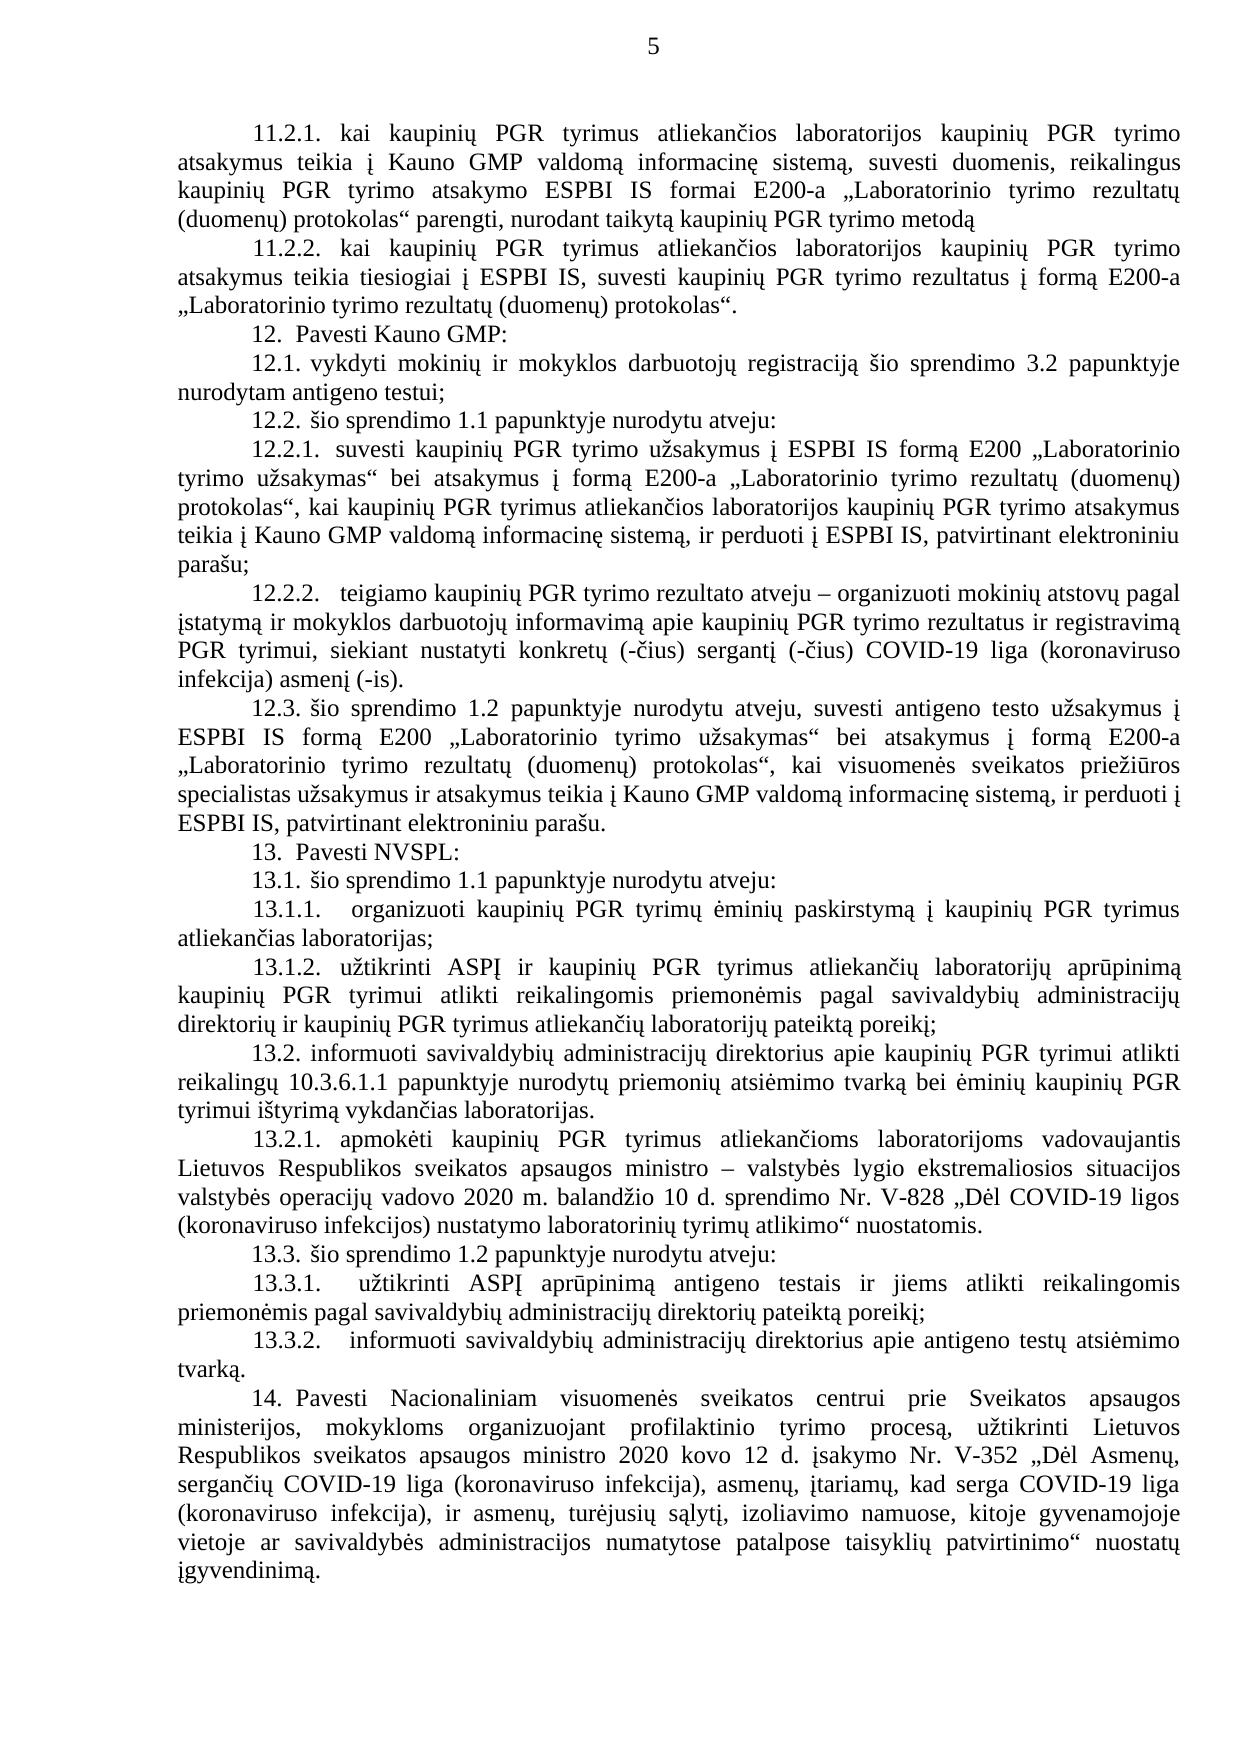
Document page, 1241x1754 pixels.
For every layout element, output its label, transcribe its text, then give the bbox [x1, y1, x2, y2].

text 13. Pavesti NVSPL: [177, 837, 1181, 866]
text 13.1. šio sprendimo 1.1 papunktyje nurodytu atveju: [177, 866, 1181, 894]
text 13.3. šio sprendimo 1.2 papunktyje nurodytu atveju: [177, 1239, 1181, 1268]
text 12.2. šio sprendimo 1.1 papunktyje nurodytu atveju: [177, 406, 1181, 434]
text 13.1.2. užtikrinti ASPĮ ir kaupinių PGR tyrimus atliekančių laboratorijų aprūpinimą kaupinių PGR tyrimui atlikti reikalingomis priemonėmis pagal savivaldybių administracijų direktorių ir kaupinių PGR tyrimus atliekančių laboratorijų pateiktą poreikį; [177, 952, 1181, 1038]
text 13.3.2. informuoti savivaldybių administracijų direktorius apie antigeno testų atsiėmimo tvarką. [177, 1326, 1181, 1383]
text 12.1. vykdyti mokinių ir mokyklos darbuotojų registraciją šio sprendimo 3.2 papunktyje nurodytam antigeno testui; [177, 348, 1181, 406]
text 12. Pavesti Kauno GMP: [177, 319, 1181, 348]
text 14. Pavesti Nacionaliniam visuomenės sveikatos centrui prie Sveikatos apsaugos ministerijos, mokykloms organizuojant profilaktinio tyrimo procesą, užtikrinti Lietuvos Respublikos sveikatos apsaugos ministro 2020 kovo 12 d. įsakymo Nr. V-352 „Dėl Asmenų, sergančių COVID-19 liga (koronaviruso infekcija), asmenų, įtariamų, kad serga COVID-19 liga (koronaviruso infekcija), ir asmenų, turėjusių sąlytį, izoliavimo namuose, kitoje gyvenamojoje vietoje ar savivaldybės administracijos numatytose patalpose taisyklių patvirtinimo“ nuostatų įgyvendinimą. [177, 1383, 1181, 1584]
text 12.3. šio sprendimo 1.2 papunktyje nurodytu atveju, suvesti antigeno testo užsakymus į ESPBI IS formą E200 „Laboratorinio tyrimo užsakymas“ bei atsakymus į formą E200-a „Laboratorinio tyrimo rezultatų (duomenų) protokolas“, kai visuomenės sveikatos priežiūros specialistas užsakymus ir atsakymus teikia į Kauno GMP valdomą informacinę sistemą, ir perduoti į ESPBI IS, patvirtinant elektroniniu parašu. [177, 693, 1181, 837]
text 11.2.2. kai kaupinių PGR tyrimus atliekančios laboratorijos kaupinių PGR tyrimo atsakymus teikia tiesiogiai į ESPBI IS, suvesti kaupinių PGR tyrimo rezultatus į formą E200-a „Laboratorinio tyrimo rezultatų (duomenų) protokolas“. [177, 233, 1181, 319]
text 13.3.1. užtikrinti ASPĮ aprūpinimą antigeno testais ir jiems atlikti reikalingomis priemonėmis pagal savivaldybių administracijų direktorių pateiktą poreikį; [177, 1268, 1181, 1326]
text 13.2. informuoti savivaldybių administracijų direktorius apie kaupinių PGR tyrimui atlikti reikalingų 10.3.6.1.1 papunktyje nurodytų priemonių atsiėmimo tvarką bei ėminių kaupinių PGR tyrimui ištyrimą vykdančias laboratorijas. [177, 1038, 1181, 1124]
text 13.2.1. apmokėti kaupinių PGR tyrimus atliekančioms laboratorijoms vadovaujantis Lietuvos Respublikos sveikatos apsaugos ministro – valstybės lygio ekstremaliosios situacijos valstybės operacijų vadovo 2020 m. balandžio 10 d. sprendimo Nr. V-828 „Dėl COVID-19 ligos (koronaviruso infekcijos) nustatymo laboratorinių tyrimų atlikimo“ nuostatomis. [177, 1124, 1181, 1239]
text 11.2.1. kai kaupinių PGR tyrimus atliekančios laboratorijos kaupinių PGR tyrimo atsakymus teikia į Kauno GMP valdomą informacinę sistemą, suvesti duomenis, reikalingus kaupinių PGR tyrimo atsakymo ESPBI IS formai E200-a „Laboratorinio tyrimo rezultatų (duomenų) protokolas“ parengti, nurodant taikytą kaupinių PGR tyrimo metodą [177, 118, 1181, 233]
text 12.2.1. suvesti kaupinių PGR tyrimo užsakymus į ESPBI IS formą E200 „Laboratorinio tyrimo užsakymas“ bei atsakymus į formą E200-a „Laboratorinio tyrimo rezultatų (duomenų) protokolas“, kai kaupinių PGR tyrimus atliekančios laboratorijos kaupinių PGR tyrimo atsakymus teikia į Kauno GMP valdomą informacinę sistemą, ir perduoti į ESPBI IS, patvirtinant elektroniniu parašu; [177, 434, 1181, 578]
text 13.1.1. organizuoti kaupinių PGR tyrimų ėminių paskirstymą į kaupinių PGR tyrimus atliekančias laboratorijas; [177, 894, 1181, 952]
text 12.2.2. teigiamo kaupinių PGR tyrimo rezultato atveju – organizuoti mokinių atstovų pagal įstatymą ir mokyklos darbuotojų informavimą apie kaupinių PGR tyrimo rezultatus ir registravimą PGR tyrimui, siekiant nustatyti konkretų (-čius) sergantį (-čius) COVID-19 liga (koronaviruso infekcija) asmenį (-is). [177, 578, 1181, 693]
